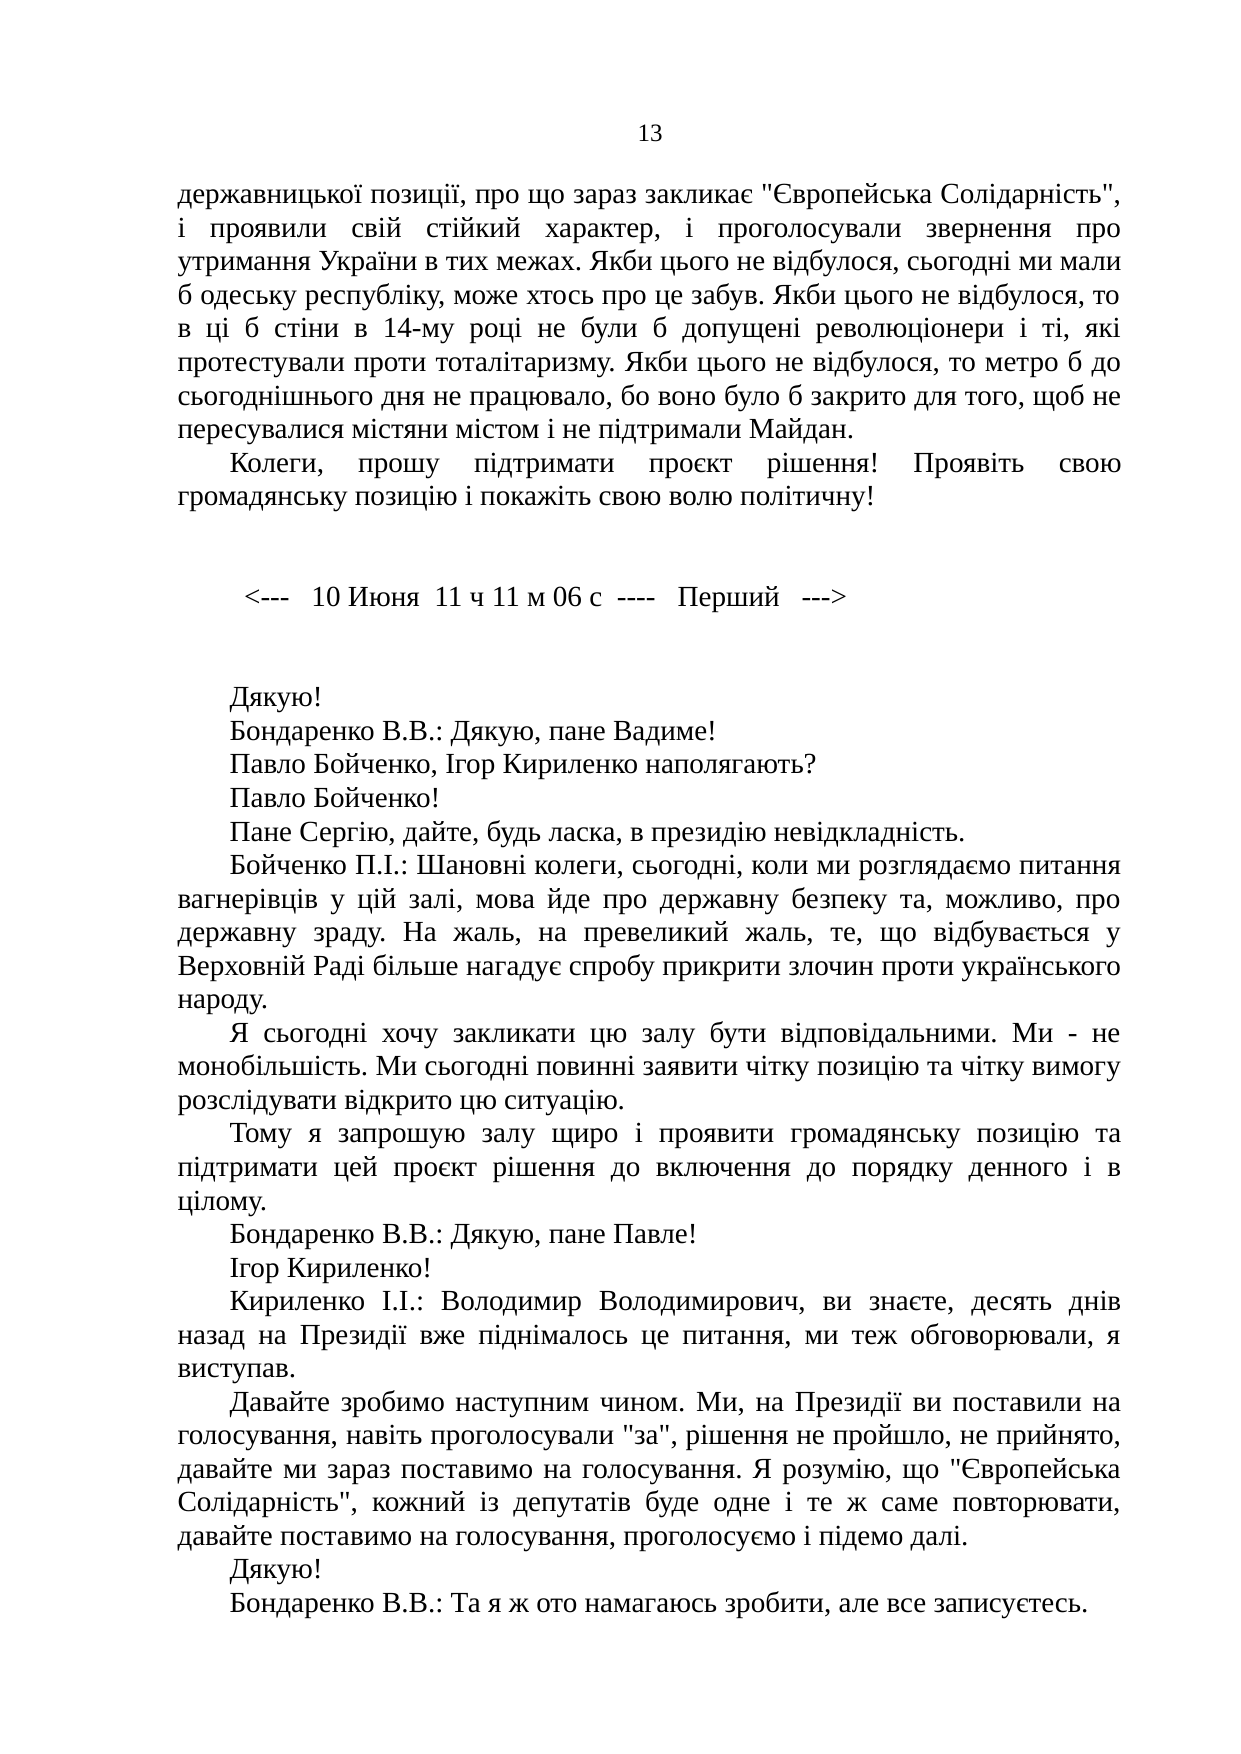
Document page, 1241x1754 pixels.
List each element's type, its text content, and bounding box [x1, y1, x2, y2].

text Дякую! [177, 679, 1122, 713]
text Тому я запрошую залу щиро і проявити громадянську позицію та підтримати цей проєкт рішення до включення до порядку денного і в цілому. [177, 1116, 1122, 1216]
text Павло Бойченко, Ігор Кириленко наполягають? [177, 747, 1122, 780]
text державницької позиції, про що зараз закликає "Європейська Солідарність", і проявили свій стійкий характер, і проголосували звернення про утримання України в тих межах. Якби цього не відбулося, сьогодні ми мали б одеську республіку, може хтось про це забув. Якби цього не відбулося, то в ці б стіни в 14-му році не були б допущені революціонери і ті, які протестували проти тоталітаризму. Якби цього не відбулося, то метро б до сьогоднішнього дня не працювало, бо воно було б закрито для того, щоб не пересувалися містяни містом і не підтримали Майдан. [177, 176, 1122, 445]
text Бондаренко В.В.: Дякую, пане Павле! [177, 1216, 1122, 1250]
text Ігор Кириленко! [177, 1250, 1122, 1283]
text Давайте зробимо наступним чином. Ми, на Президії ви поставили на голосування, навіть проголосували "за", рішення не пройшло, не прийнято, давайте ми зараз поставимо на голосування. Я розумію, що "Європейська Солідарність", кожний із депутатів буде одне і те ж саме повторювати, давайте поставимо на голосування, проголосуємо і підемо далі. [177, 1384, 1122, 1552]
text Я сьогодні хочу закликати цю залу бути відповідальними. Ми - не монобільшість. Ми сьогодні повинні заявити чітку позицію та чітку вимогу розслідувати відкрито цю ситуацію. [177, 1015, 1122, 1116]
text Бондаренко В.В.: Та я ж ото намагаюсь зробити, але все записуєтесь. [177, 1585, 1122, 1619]
text Павло Бойченко! [177, 780, 1122, 814]
text Пане Сергію, дайте, будь ласка, в президію невідкладність. [177, 814, 1122, 847]
text Дякую! [177, 1552, 1122, 1585]
text Кириленко І.І.: Володимир Володимирович, ви знаєте, десять днів назад на Президії вже піднімалось це питання, ми теж обговорювали, я виступав. [177, 1283, 1122, 1384]
text <--- 10 Июня 11 ч 11 м 06 с ---- Перший ---> [177, 579, 1122, 612]
text Бойченко П.І.: Шановні колеги, сьогодні, коли ми розглядаємо питання вагнерівців у цій залі, мова йде про державну безпеку та, можливо, про державну зраду. На жаль, на превеликий жаль, те, що відбувається у Верховній Раді більше нагадує спробу прикрити злочин проти українського народу. [177, 847, 1122, 1015]
text Колеги, прошу підтримати проєкт рішення! Проявіть свою громадянську позицію і покажіть свою волю політичну! [177, 445, 1122, 512]
text Бондаренко В.В.: Дякую, пане Вадиме! [177, 713, 1122, 747]
